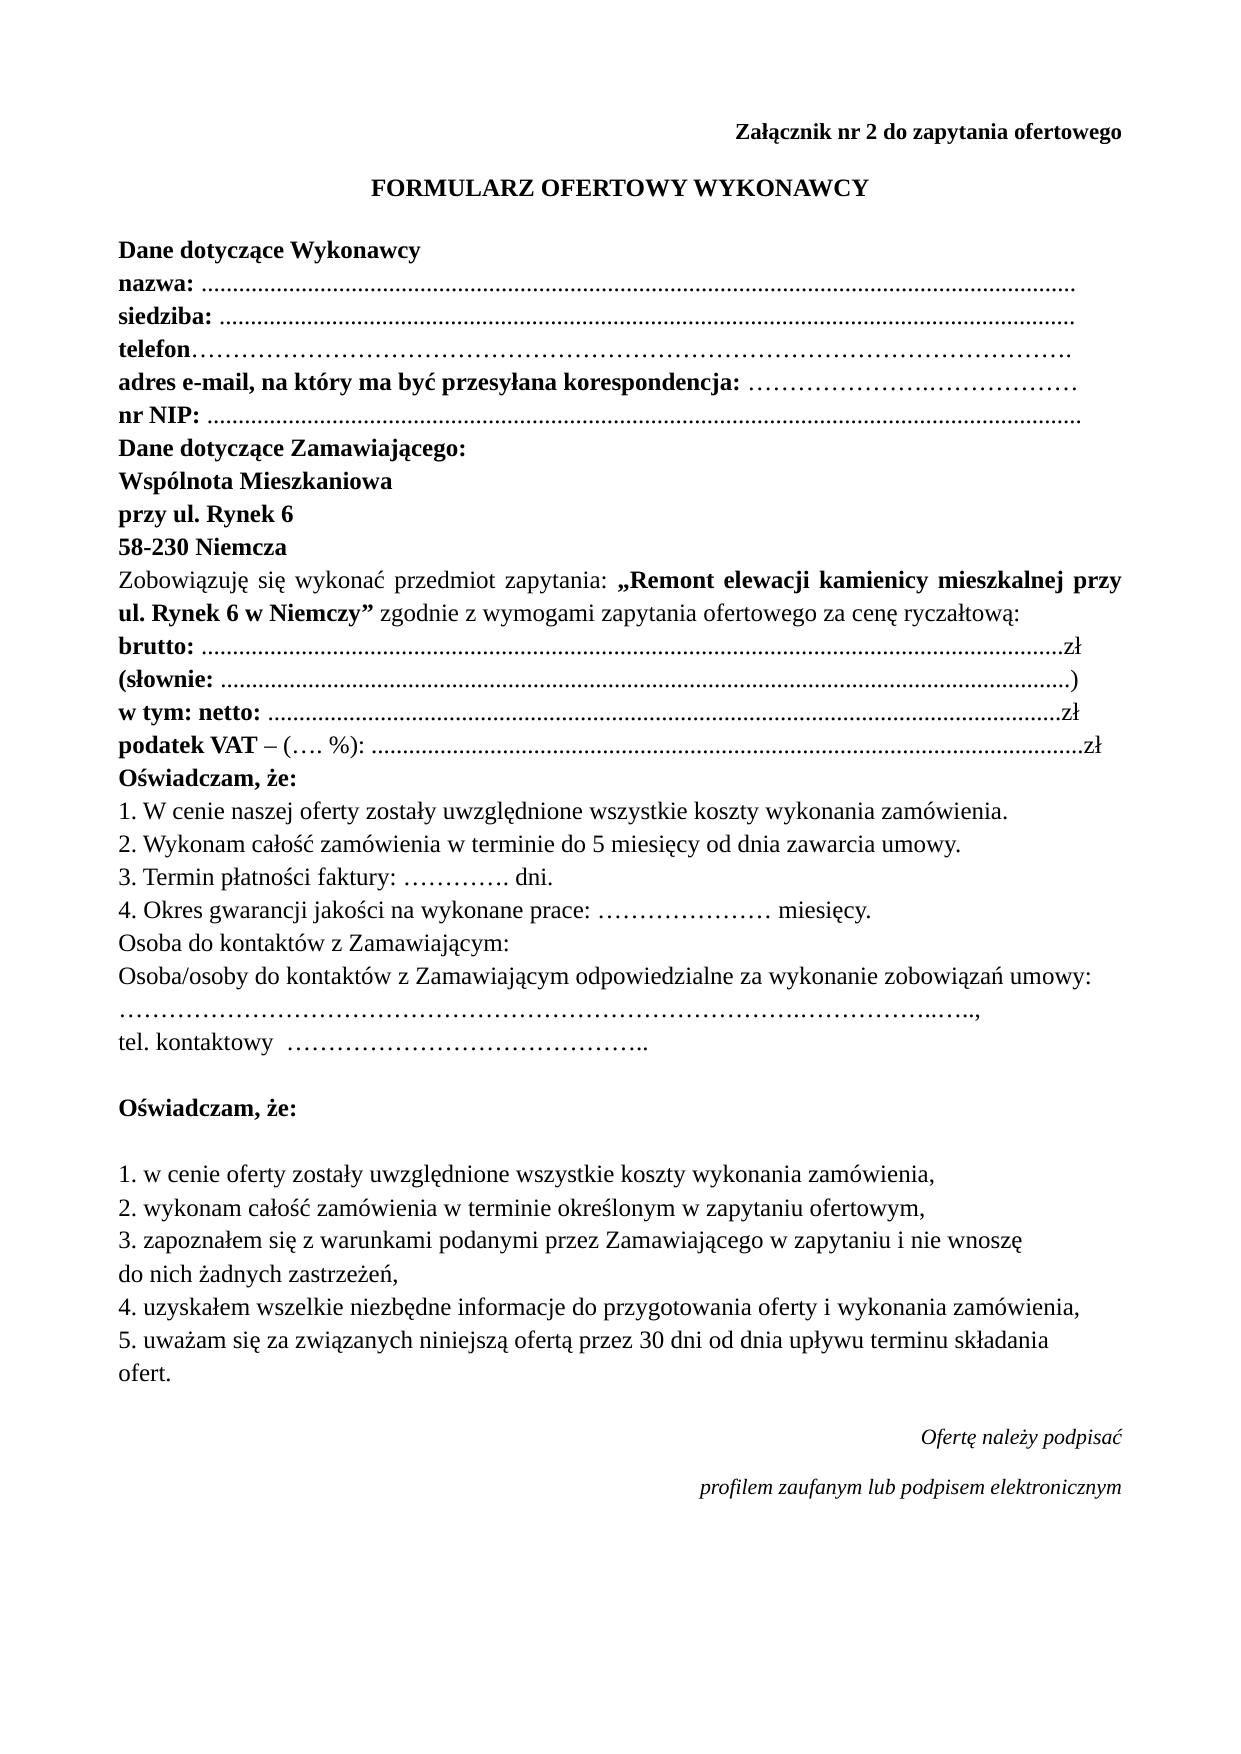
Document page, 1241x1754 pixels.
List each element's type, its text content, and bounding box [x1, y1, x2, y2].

text profilem zaufanym lub podpisem elektronicznym [118, 1474, 1122, 1499]
text adres e-mail, na który ma być przesyłana korespondencja: ………………….……………… [118, 367, 1122, 396]
text 2. wykonam całość zamówienia w terminie określonym w zapytaniu ofertowym, [118, 1193, 1122, 1221]
text Dane dotyczące Wykonawcy [118, 235, 1122, 264]
text Osoba/osoby do kontaktów z Zamawiającym odpowiedzialne za wykonanie zobowiązań umowy: [118, 961, 1122, 990]
text Dane dotyczące Zamawiającego: [118, 433, 1122, 462]
text 1. W cenie naszej oferty zostały uwzględnione wszystkie koszty wykonania zamówienia. [118, 796, 1122, 825]
text Załącznik nr 2 do zapytania ofertowego [118, 118, 1122, 144]
text Zobowiązuję się wykonać przedmiot zapytania: „Remont elewacji kamienicy mieszkalnej przy ul. Rynek 6 w Niemczy” zgodnie z wymogami zapytania ofertowego za cenę ryczałtową: [118, 565, 1122, 627]
text 1. w cenie oferty zostały uwzględnione wszystkie koszty wykonania zamówienia, [118, 1159, 1122, 1188]
text Ofertę należy podpisać [118, 1424, 1122, 1449]
text brutto: ..........................................................................................................................................zł [118, 631, 1122, 660]
text 58-230 Niemcza [118, 532, 1122, 561]
text podatek VAT – (…. %): ..................................................................................................................zł [118, 730, 1122, 759]
text telefon……………………………………………………………………………………………. [118, 334, 1122, 363]
text przy ul. Rynek 6 [118, 499, 1122, 528]
text nr NIP: ............................................................................................................................................ [118, 400, 1122, 429]
text 4. uzyskałem wszelkie niezbędne informacje do przygotowania oferty i wykonania zamówienia, [118, 1292, 1122, 1320]
text ……………………………………………………………………….……………..….., [118, 994, 1122, 1023]
text Oświadczam, że: [118, 763, 1122, 792]
text Wspólnota Mieszkaniowa [118, 466, 1122, 495]
text w tym: netto: ...............................................................................................................................zł [118, 697, 1122, 726]
text Osoba do kontaktów z Zamawiającym: [118, 928, 1122, 957]
text Oświadczam, że: [118, 1093, 1122, 1122]
text nazwa: ............................................................................................................................................ [118, 268, 1122, 297]
text tel. kontaktowy …………………………………….. [118, 1027, 1122, 1056]
text do nich żadnych zastrzeżeń, [118, 1259, 1122, 1287]
text siedziba: ......................................................................................................................................... [118, 301, 1122, 330]
text 4. Okres gwarancji jakości na wykonane prace: ………………… miesięcy. [118, 895, 1122, 924]
text 5. uważam się za związanych niniejszą ofertą przez 30 dni od dnia upływu terminu składania [118, 1325, 1122, 1353]
text (słownie: ........................................................................................................................................) [118, 664, 1122, 693]
text 2. Wykonam całość zamówienia w terminie do 5 miesięcy od dnia zawarcia umowy. [118, 829, 1122, 858]
text 3. Termin płatności faktury: …………. dni. [118, 862, 1122, 891]
text 3. zapoznałem się z warunkami podanymi przez Zamawiającego w zapytaniu i nie wnoszę [118, 1226, 1122, 1254]
text FORMULARZ OFERTOWY WYKONAWCY [118, 173, 1122, 202]
text ofert. [118, 1358, 1122, 1386]
